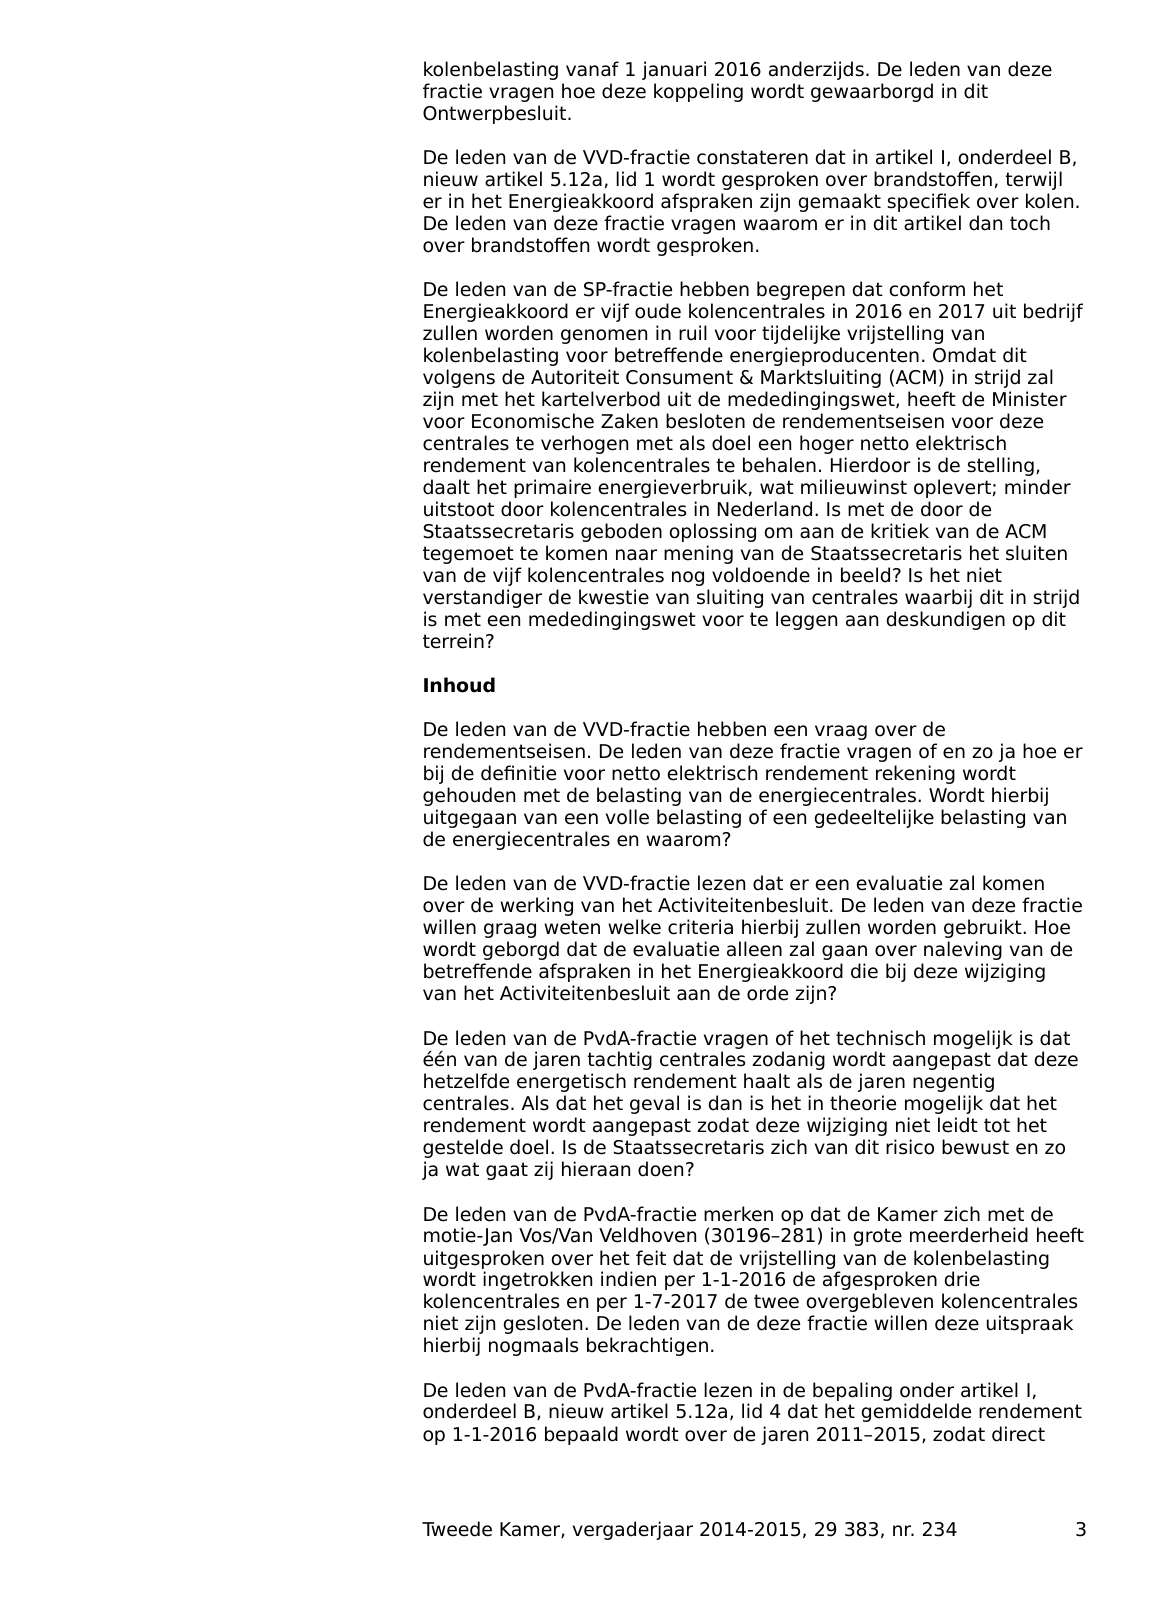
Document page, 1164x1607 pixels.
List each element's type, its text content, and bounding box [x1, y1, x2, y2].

text De leden van de VVD-fractie hebben een vraag over de rendementseisen. De leden van deze fractie vragen of en zo ja hoe er bij de definitie voor netto elektrisch rendement rekening wordt gehouden met de belasting van de energiecentrales. Wordt hierbij uitgegaan van een volle belasting of een gedeeltelijke belasting van de energiecentrales en waarom? [422, 719, 1087, 851]
subtitle Inhoud [422, 675, 1087, 697]
text De leden van de PvdA-fractie vragen of het technisch mogelijk is dat één van de jaren tachtig centrales zodanig wordt aangepast dat deze hetzelfde energetisch rendement haalt als de jaren negentig centrales. Als dat het geval is dan is het in theorie mogelijk dat het rendement wordt aangepast zodat deze wijziging niet leidt tot het gestelde doel. Is de Staatssecretaris zich van dit risico bewust en zo ja wat gaat zij hieraan doen? [422, 1027, 1087, 1181]
text De leden van de PvdA-fractie lezen in de bepaling onder artikel I, onderdeel B, nieuw artikel 5.12a, lid 4 dat het gemiddelde rendement op 1-1-2016 bepaald wordt over de jaren 2011–2015, zodat direct [422, 1379, 1087, 1445]
text De leden van de PvdA-fractie merken op dat de Kamer zich met de motie-Jan Vos/Van Veldhoven (30196–281) in grote meerderheid heeft uitgesproken over het feit dat de vrijstelling van de kolenbelasting wordt ingetrokken indien per 1-1-2016 de afgesproken drie kolencentrales en per 1-7-2017 de twee overgebleven kolencentrales niet zijn gesloten. De leden van de deze fractie willen deze uitspraak hierbij nogmaals bekrachtigen. [422, 1203, 1087, 1357]
text kolenbelasting vanaf 1 januari 2016 anderzijds. De leden van deze fractie vragen hoe deze koppeling wordt gewaarborgd in dit Ontwerpbesluit. [422, 59, 1087, 125]
text De leden van de SP-fractie hebben begrepen dat conform het Energieakkoord er vijf oude kolencentrales in 2016 en 2017 uit bedrijf zullen worden genomen in ruil voor tijdelijke vrijstelling van kolenbelasting voor betreffende energieproducenten. Omdat dit volgens de Autoriteit Consument & Marktsluiting (ACM) in strijd zal zijn met het kartelverbod uit de mededingingswet, heeft de Minister voor Economische Zaken besloten de rendementseisen voor deze centrales te verhogen met als doel een hoger netto elektrisch rendement van kolencentrales te behalen. Hierdoor is de stelling, daalt het primaire energieverbruik, wat milieuwinst oplevert; minder uitstoot door kolencentrales in Nederland. Is met de door de Staatssecretaris geboden oplossing om aan de kritiek van de ACM tegemoet te komen naar mening van de Staatssecretaris het sluiten van de vijf kolencentrales nog voldoende in beeld? Is het niet verstandiger de kwestie van sluiting van centrales waarbij dit in strijd is met een mededingingswet voor te leggen aan deskundigen op dit terrein? [422, 279, 1087, 653]
text De leden van de VVD-fractie constateren dat in artikel I, onderdeel B, nieuw artikel 5.12a, lid 1 wordt gesproken over brandstoffen, terwijl er in het Energieakkoord afspraken zijn gemaakt specifiek over kolen. De leden van deze fractie vragen waarom er in dit artikel dan toch over brandstoffen wordt gesproken. [422, 147, 1087, 257]
text De leden van de VVD-fractie lezen dat er een evaluatie zal komen over de werking van het Activiteitenbesluit. De leden van deze fractie willen graag weten welke criteria hierbij zullen worden gebruikt. Hoe wordt geborgd dat de evaluatie alleen zal gaan over naleving van de betreffende afspraken in het Energieakkoord die bij deze wijziging van het Activiteitenbesluit aan de orde zijn? [422, 873, 1087, 1005]
